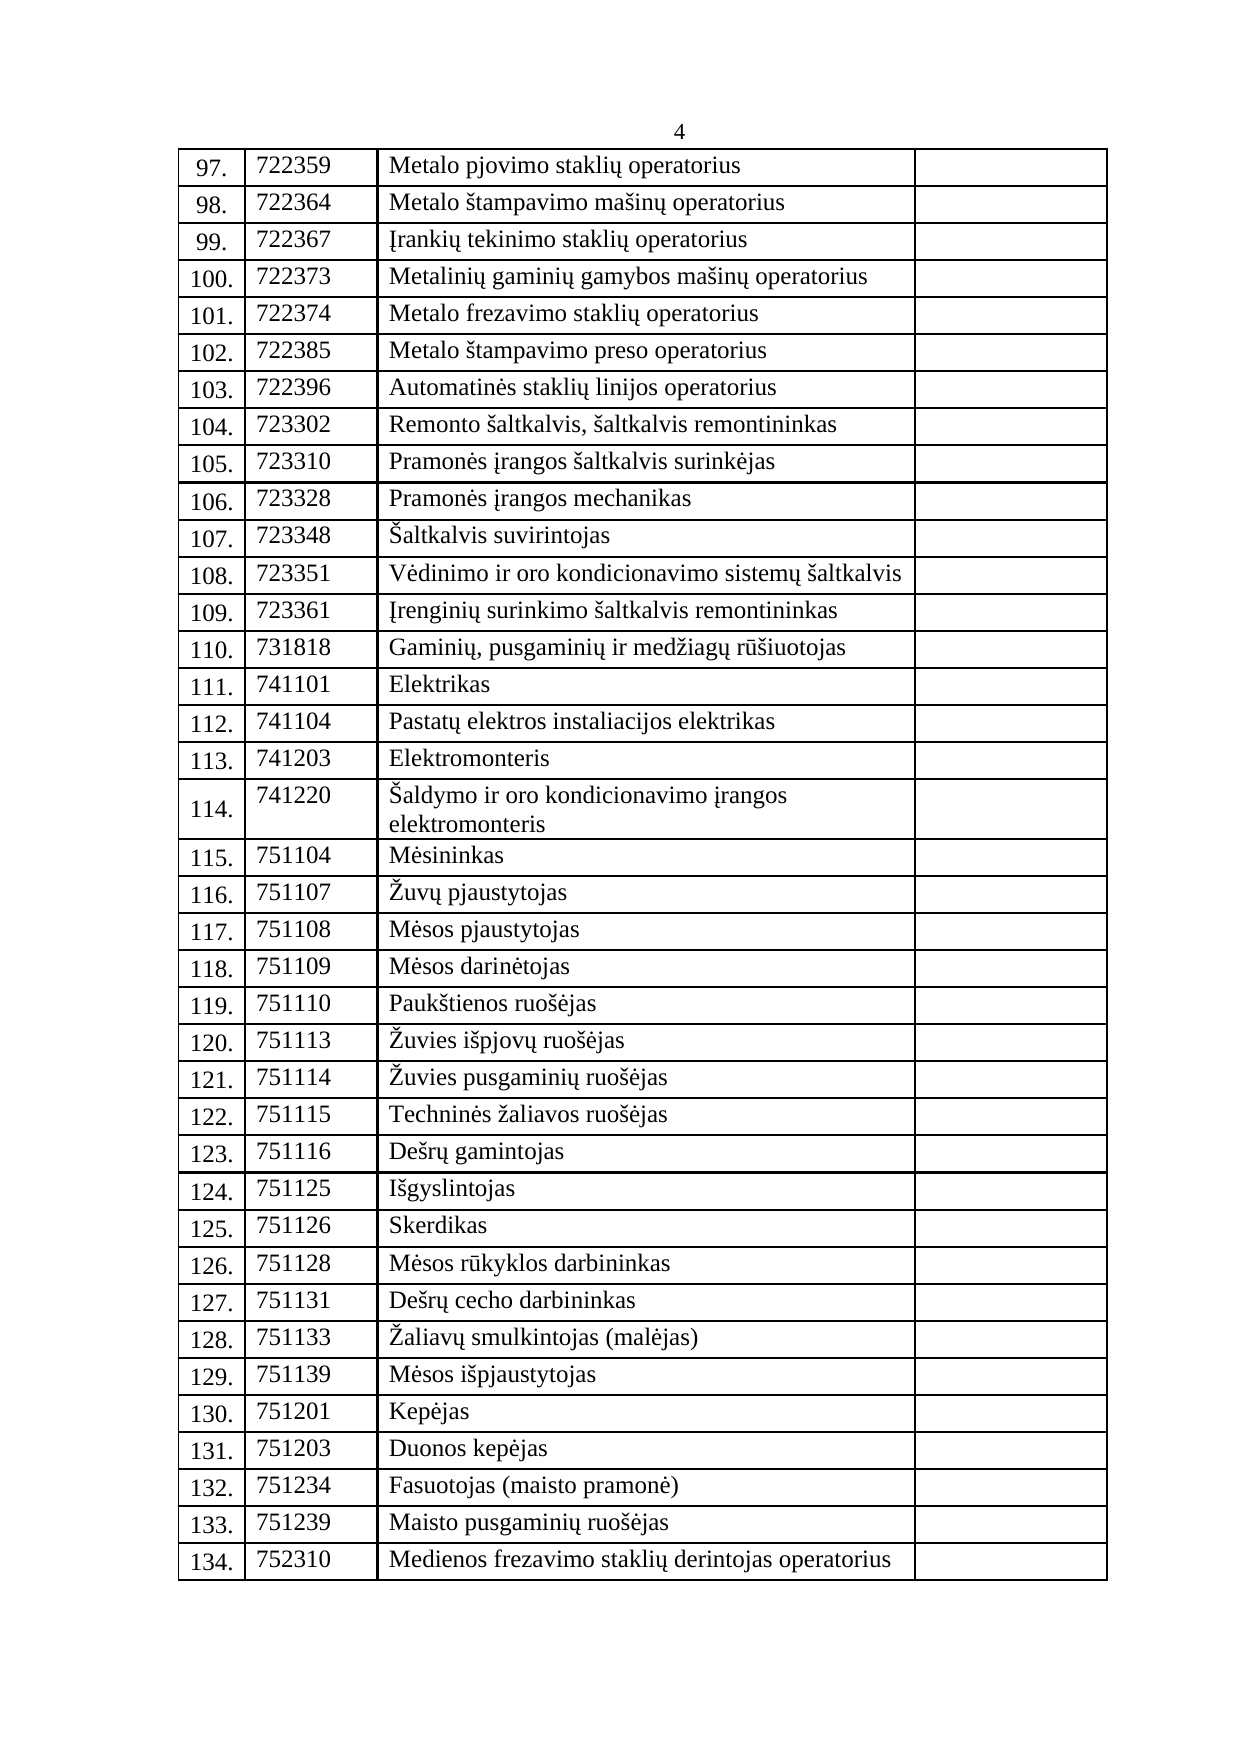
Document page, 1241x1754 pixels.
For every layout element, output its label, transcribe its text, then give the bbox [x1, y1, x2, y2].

table_cell 751125 [246, 1174, 376, 1208]
table_cell [916, 877, 1106, 912]
table_cell 98. [179, 187, 244, 222]
table_cell Skerdikas [379, 1211, 914, 1246]
table_cell 121. [179, 1062, 244, 1097]
table_cell [916, 632, 1106, 667]
table_cell [916, 840, 1106, 875]
table_cell [916, 1359, 1106, 1394]
table_cell [916, 409, 1106, 444]
table_cell 100. [179, 261, 244, 296]
table_cell [916, 298, 1106, 333]
table_cell 106. [179, 484, 244, 518]
table_cell Pramonės įrangos mechanikas [379, 484, 914, 518]
table_cell 124. [179, 1174, 244, 1208]
table_cell 105. [179, 446, 244, 481]
table_cell 751128 [246, 1248, 376, 1283]
table_cell 751201 [246, 1396, 376, 1431]
table_cell [916, 261, 1106, 296]
table_cell 751108 [246, 914, 376, 949]
table_cell [916, 224, 1106, 259]
table_cell Metalo pjovimo staklių operatorius [379, 150, 914, 185]
table_cell 109. [179, 595, 244, 630]
table_cell 751107 [246, 877, 376, 912]
table_cell 723328 [246, 484, 376, 518]
table_cell 119. [179, 988, 244, 1023]
table_cell Žaliavų smulkintojas (malėjas) [379, 1322, 914, 1357]
table_cell 112. [179, 706, 244, 741]
table_cell 116. [179, 877, 244, 912]
table_cell 120. [179, 1025, 244, 1060]
table_cell 131. [179, 1433, 244, 1468]
table_cell 751104 [246, 840, 376, 875]
table_cell Mėsos pjaustytojas [379, 914, 914, 949]
table_cell [916, 150, 1106, 185]
table_cell [916, 914, 1106, 949]
table_cell 723302 [246, 409, 376, 444]
table_cell 752310 [246, 1544, 376, 1579]
table_cell [916, 521, 1106, 556]
table_cell 751114 [246, 1062, 376, 1097]
table_cell 731818 [246, 632, 376, 667]
table_cell 108. [179, 558, 244, 593]
table_cell 723310 [246, 446, 376, 481]
table_cell [916, 1322, 1106, 1357]
table_cell 722373 [246, 261, 376, 296]
table_cell 722364 [246, 187, 376, 222]
table_cell Įrankių tekinimo staklių operatorius [379, 224, 914, 259]
table_cell 751109 [246, 951, 376, 986]
table_cell [916, 780, 1106, 838]
table_cell 123. [179, 1136, 244, 1171]
table_cell Metalo frezavimo staklių operatorius [379, 298, 914, 333]
table_cell 133. [179, 1507, 244, 1542]
table_cell 751234 [246, 1470, 376, 1505]
table_cell [916, 1470, 1106, 1505]
table_cell Vėdinimo ir oro kondicionavimo sistemų šaltkalvis [379, 558, 914, 593]
table_cell 110. [179, 632, 244, 667]
table_cell 114. [179, 780, 244, 838]
table_cell 125. [179, 1211, 244, 1246]
table_cell [916, 372, 1106, 407]
table_cell [916, 1507, 1106, 1542]
table_cell 751239 [246, 1507, 376, 1542]
table_cell 751203 [246, 1433, 376, 1468]
table_cell Šaltkalvis suvirintojas [379, 521, 914, 556]
table_cell 132. [179, 1470, 244, 1505]
table_cell 113. [179, 743, 244, 778]
table_cell [916, 1285, 1106, 1320]
table_cell Maisto pusgaminių ruošėjas [379, 1507, 914, 1542]
table_cell 117. [179, 914, 244, 949]
table_cell 126. [179, 1248, 244, 1283]
table_cell [916, 706, 1106, 741]
table_cell Žuvies išpjovų ruošėjas [379, 1025, 914, 1060]
table_cell Įrenginių surinkimo šaltkalvis remontininkas [379, 595, 914, 630]
table_cell [916, 187, 1106, 222]
table_cell [916, 1544, 1106, 1579]
table_cell [916, 1174, 1106, 1208]
table_cell 751116 [246, 1136, 376, 1171]
table_cell 102. [179, 335, 244, 370]
table_cell 103. [179, 372, 244, 407]
table_cell Dešrų gamintojas [379, 1136, 914, 1171]
table_cell 122. [179, 1099, 244, 1134]
table_cell 97. [179, 150, 244, 185]
table_cell Mėsos rūkyklos darbininkas [379, 1248, 914, 1283]
table_cell Metalo štampavimo mašinų operatorius [379, 187, 914, 222]
table_cell Medienos frezavimo staklių derintojas operatorius [379, 1544, 914, 1579]
table_cell [916, 1433, 1106, 1468]
table_cell Mėsos darinėtojas [379, 951, 914, 986]
table_cell Gaminių, pusgaminių ir medžiagų rūšiuotojas [379, 632, 914, 667]
table_cell 115. [179, 840, 244, 875]
table_cell [916, 1062, 1106, 1097]
table_cell 723351 [246, 558, 376, 593]
table_cell Šaldymo ir oro kondicionavimo įrangos elektromonteris [379, 780, 914, 838]
table_cell Metalo štampavimo preso operatorius [379, 335, 914, 370]
table_cell [916, 743, 1106, 778]
table_cell 107. [179, 521, 244, 556]
table_cell 127. [179, 1285, 244, 1320]
table_cell 741101 [246, 669, 376, 704]
table_cell [916, 595, 1106, 630]
table_cell Duonos kepėjas [379, 1433, 914, 1468]
table_cell [916, 1211, 1106, 1246]
table_cell 741104 [246, 706, 376, 741]
table_cell 722367 [246, 224, 376, 259]
table_cell 723348 [246, 521, 376, 556]
table_cell Elektrikas [379, 669, 914, 704]
table_cell 722385 [246, 335, 376, 370]
table_cell 134. [179, 1544, 244, 1579]
table_cell [916, 1136, 1106, 1171]
table_cell 101. [179, 298, 244, 333]
table_cell [916, 669, 1106, 704]
table_cell Metalinių gaminių gamybos mašinų operatorius [379, 261, 914, 296]
table_cell 751133 [246, 1322, 376, 1357]
table_cell 741203 [246, 743, 376, 778]
table_cell Dešrų cecho darbininkas [379, 1285, 914, 1320]
table_cell [916, 1099, 1106, 1134]
table_cell Elektromonteris [379, 743, 914, 778]
table_cell 104. [179, 409, 244, 444]
table_cell Pastatų elektros instaliacijos elektrikas [379, 706, 914, 741]
table_cell 751131 [246, 1285, 376, 1320]
table_cell 99. [179, 224, 244, 259]
table_cell 751115 [246, 1099, 376, 1134]
table_cell Remonto šaltkalvis, šaltkalvis remontininkas [379, 409, 914, 444]
table_cell [916, 446, 1106, 481]
table_cell [916, 335, 1106, 370]
table_cell [916, 1248, 1106, 1283]
table_cell 723361 [246, 595, 376, 630]
table_cell Pramonės įrangos šaltkalvis surinkėjas [379, 446, 914, 481]
table_cell [916, 951, 1106, 986]
table_cell [916, 1396, 1106, 1431]
table_cell Automatinės staklių linijos operatorius [379, 372, 914, 407]
table_cell Mėsininkas [379, 840, 914, 875]
table_cell [916, 1025, 1106, 1060]
table_cell Paukštienos ruošėjas [379, 988, 914, 1023]
table_cell [916, 988, 1106, 1023]
table_cell Kepėjas [379, 1396, 914, 1431]
table_cell 111. [179, 669, 244, 704]
table_cell Mėsos išpjaustytojas [379, 1359, 914, 1394]
table_cell 751110 [246, 988, 376, 1023]
table_cell 722374 [246, 298, 376, 333]
table_cell Žuvų pjaustytojas [379, 877, 914, 912]
table_cell 741220 [246, 780, 376, 838]
table_cell 722396 [246, 372, 376, 407]
table_cell [916, 484, 1106, 518]
table_cell Techninės žaliavos ruošėjas [379, 1099, 914, 1134]
table_cell Fasuotojas (maisto pramonė) [379, 1470, 914, 1505]
table_cell Žuvies pusgaminių ruošėjas [379, 1062, 914, 1097]
table_cell 129. [179, 1359, 244, 1394]
table_cell 751139 [246, 1359, 376, 1394]
table_cell 128. [179, 1322, 244, 1357]
table_cell 118. [179, 951, 244, 986]
table_cell [916, 558, 1106, 593]
table_cell 751113 [246, 1025, 376, 1060]
table_cell 751126 [246, 1211, 376, 1246]
table_cell 722359 [246, 150, 376, 185]
table_cell 130. [179, 1396, 244, 1431]
table_cell Išgyslintojas [379, 1174, 914, 1208]
